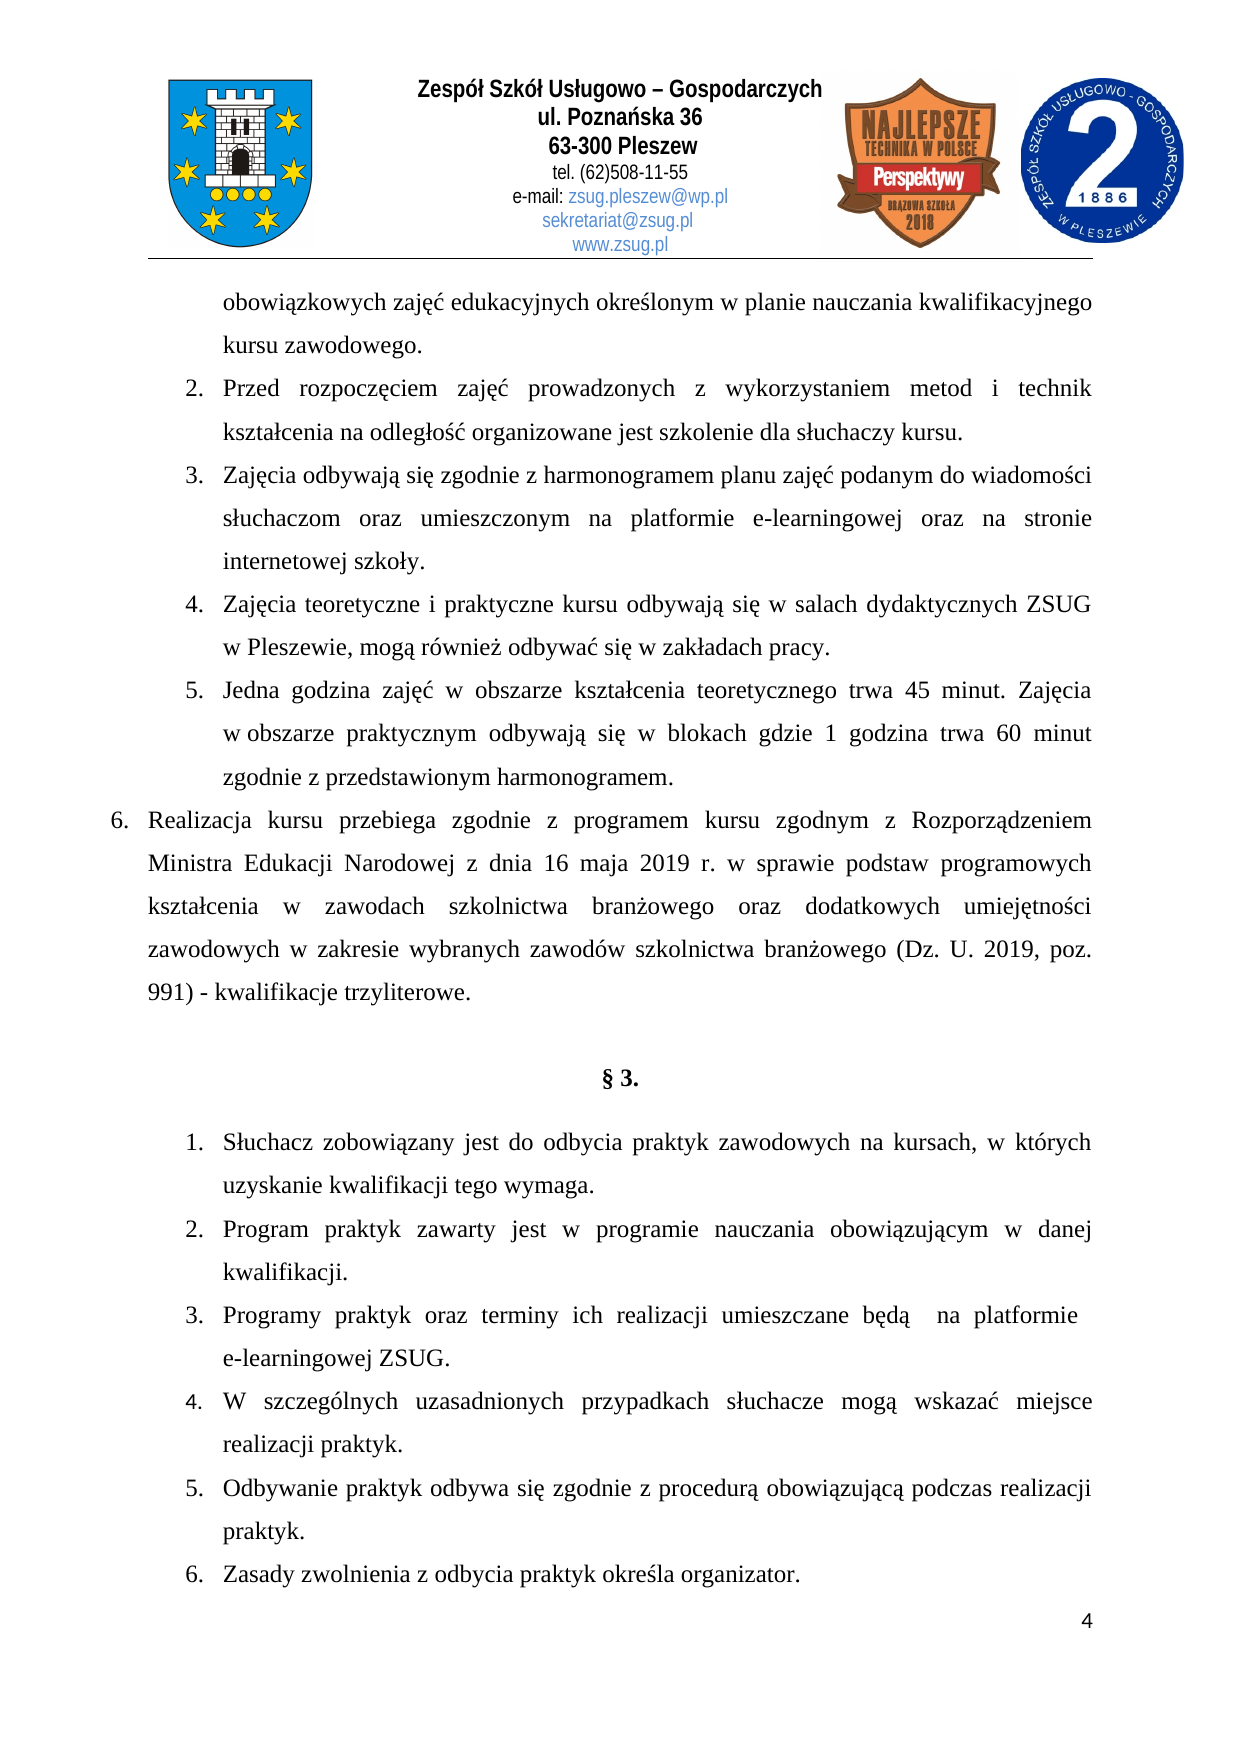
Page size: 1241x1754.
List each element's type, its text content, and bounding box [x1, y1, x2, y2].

list Zasady zwolnienia z odbycia praktyk określa organizator. [185, 1559, 1093, 1588]
list Przed rozpoczęciem zajęć prowadzonych z wykorzystaniem metod i technik kształcenia na odległość organizowane jest szkolenie dla słuchaczy kursu. [185, 373, 1093, 445]
list Realizacja kursu przebiega zgodnie z programem kursu zgodnym z Rozporządzeniem Ministra Edukacji Narodowej z dnia 16 maja 2019 r. w sprawie podstaw programowych kształcenia w zawodach szkolnictwa branżowego oraz dodatkowych umiejętności zawodowych w zakresie wybranych zawodów szkolnictwa branżowego (Dz. U. 2019, poz. 991) - kwalifikacje trzyliterowe. [110, 805, 1093, 1006]
list Program praktyk zawarty jest w programie nauczania obowiązującym w danej kwalifikacji. [185, 1214, 1093, 1286]
list W szczególnych uzasadnionych przypadkach słuchacze mogą wskazać miejsce realizacji praktyk. [185, 1386, 1093, 1458]
list Programy praktyk oraz terminy ich realizacji umieszczane będą na platformie e-learningowej ZSUG. [185, 1300, 1093, 1372]
text § 3. [148, 1063, 1093, 1092]
list Słuchacz zobowiązany jest do odbycia praktyk zawodowych na kursach, w których uzyskanie kwalifikacji tego wymaga. [185, 1127, 1093, 1199]
list Zajęcia odbywają się zgodnie z harmonogramem planu zajęć podanym do wiadomości słuchaczom oraz umieszczonym na platformie e-learningowej oraz na stronie internetowej szkoły. [185, 460, 1093, 575]
list obowiązkowych zajęć edukacyjnych określonym w planie nauczania kwalifikacyjnego kursu zawodowego. [185, 287, 1093, 359]
list Jedna godzina zajęć w obszarze kształcenia teoretycznego trwa 45 minut. Zajęcia w obszarze praktycznym odbywają się w blokach gdzie 1 godzina trwa 60 minut zgodnie z przedstawionym harmonogramem. [185, 675, 1093, 790]
list Zajęcia teoretyczne i praktyczne kursu odbywają się w salach dydaktycznych ZSUG w Pleszewie, mogą również odbywać się w zakładach pracy. [185, 589, 1093, 661]
list Odbywanie praktyk odbywa się zgodnie z procedurą obowiązującą podczas realizacji praktyk. [185, 1473, 1093, 1544]
